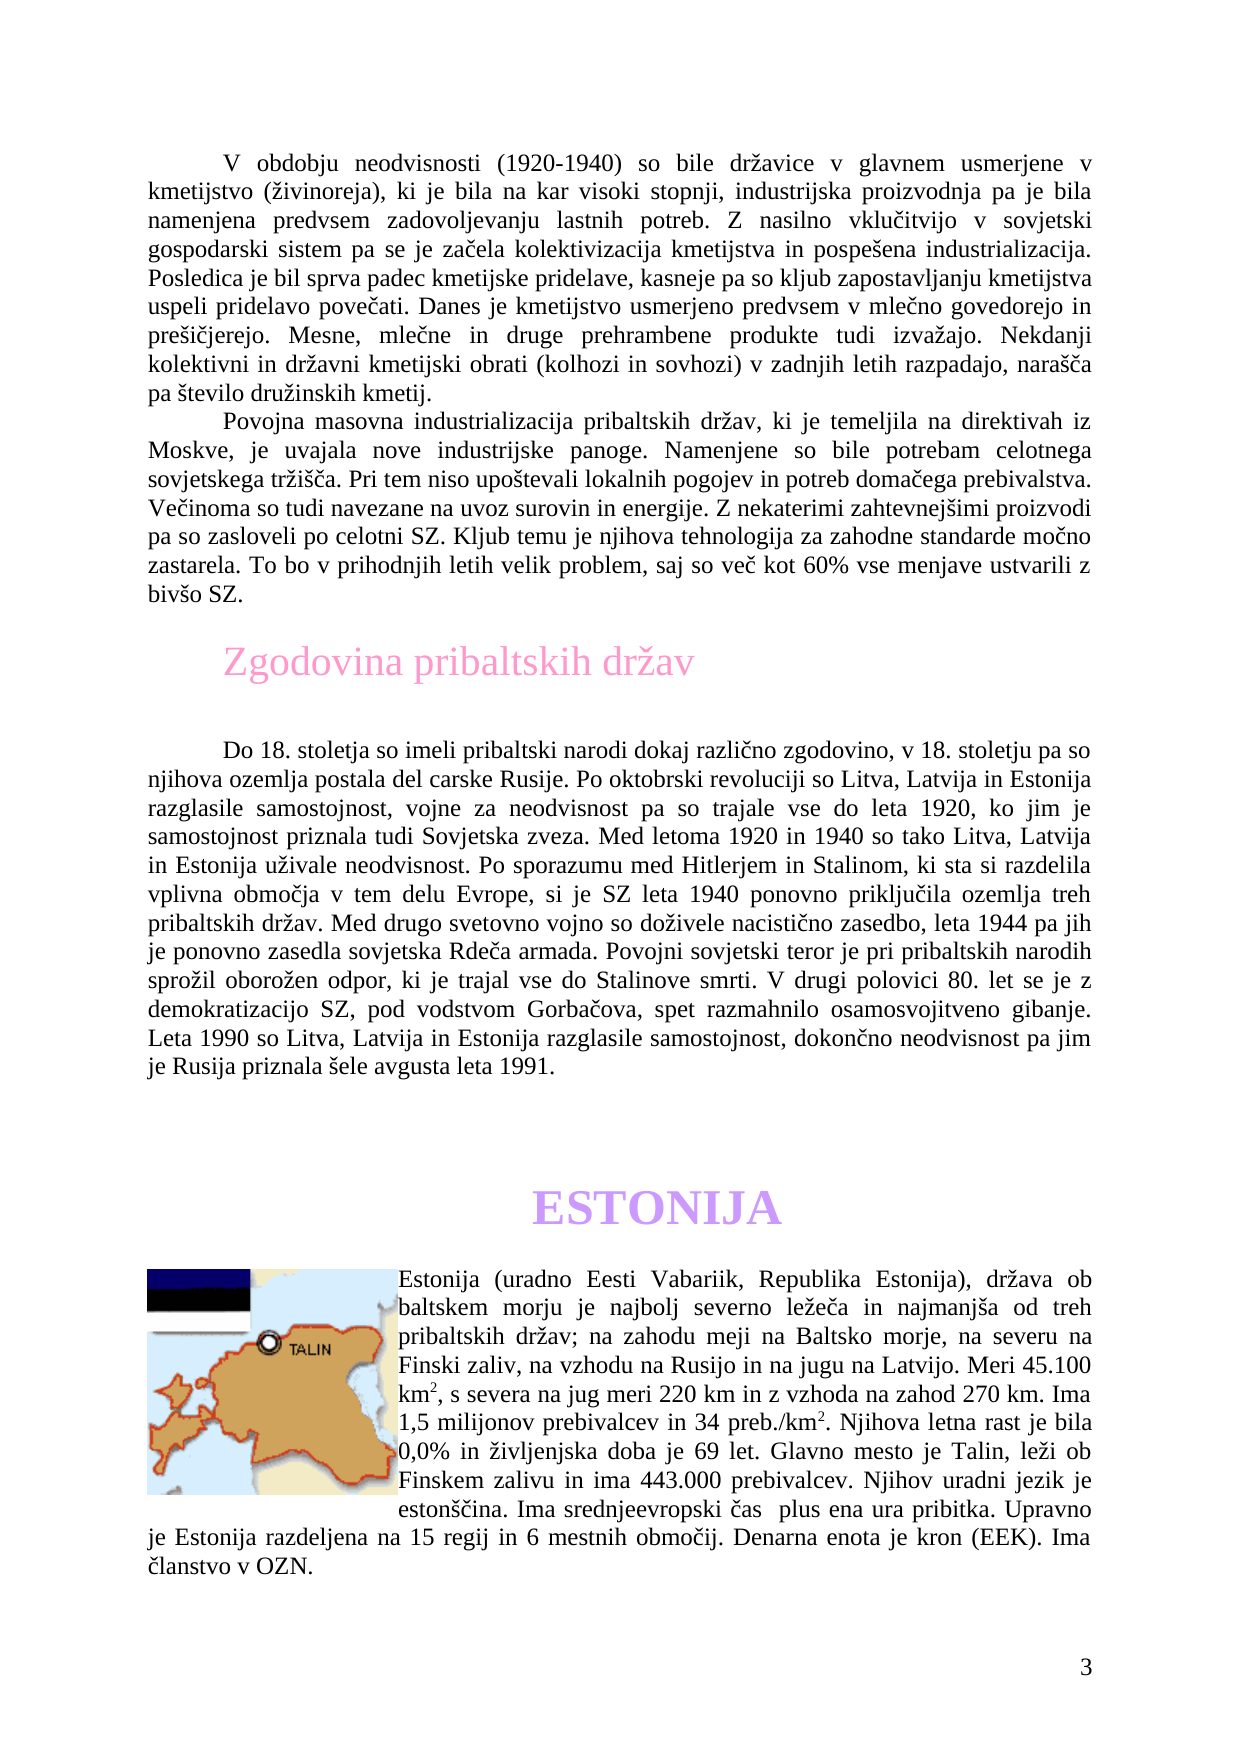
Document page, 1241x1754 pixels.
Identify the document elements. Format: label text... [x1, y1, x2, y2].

picture [147, 1269, 398, 1495]
text Povojna masovna industrializacija pribaltskih držav, ki je temeljila na direktivah iz Moskve, je uvajala nove industrijske panoge. Namenjene so bile potrebam celotnega sovjetskega tržišča. Pri tem niso upoštevali lokalnih pogojev in potreb domačega prebivalstva. Večinoma so tudi navezane na uvoz surovin in energije. Z nekaterimi zahtevnejšimi proizvodi pa so zasloveli po celotni SZ. Kljub temu je njihova tehnologija za zahodne standarde močno zastarela. To bo v prihodnjih letih velik problem, saj so več kot 60% vse menjave ustvarili z bivšo SZ. [148, 406, 1093, 608]
text Estonija (uradno Eesti Vabariik, Republika Estonija), država ob baltskem morju je najbolj severno ležeča in najmanjša od treh pribaltskih držav; na zahodu meji na Baltsko morje, na severu na Finski zaliv, na vzhodu na Rusijo in na jugu na Latvijo. Meri 45.100 km2, s severa na jug meri 220 km in z vzhoda na zahod 270 km. Ima 1,5 milijonov prebivalcev in 34 preb./km2. Njihova letna rast je bila 0,0% in življenjska doba je 69 let. Glavno mesto je Talin, leži ob Finskem zalivu in ima 443.000 prebivalcev. Njihov uradni jezik je estonščina. Ima srednjeevropski čas plus ena ura pribitka. Upravno je Estonija razdeljena na 15 regij in 6 mestnih območij. Denarna enota je kron (EEK). Ima članstvo v OZN. [148, 1264, 1093, 1580]
text Do 18. stoletja so imeli pribaltski narodi dokaj različno zgodovino, v 18. stoletju pa so njihova ozemlja postala del carske Rusije. Po oktobrski revoluciji so Litva, Latvija in Estonija razglasile samostojnost, vojne za neodvisnost pa so trajale vse do leta 1920, ko jim je samostojnost priznala tudi Sovjetska zveza. Med letoma 1920 in 1940 so tako Litva, Latvija in Estonija uživale neodvisnost. Po sporazumu med Hitlerjem in Stalinom, ki sta si razdelila vplivna območja v tem delu Evrope, si je SZ leta 1940 ponovno priključila ozemlja treh pribaltskih držav. Med drugo svetovno vojno so doživele nacistično zasedbo, leta 1944 pa jih je ponovno zasedla sovjetska Rdeča armada. Povojni sovjetski teror je pri pribaltskih narodih sprožil oborožen odpor, ki je trajal vse do Stalinove smrti. V drugi polovici 80. let se je z demokratizacijo SZ, pod vodstvom Gorbačova, spet razmahnilo osamosvojitveno gibanje. Leta 1990 so Litva, Latvija in Estonija razglasile samostojnost, dokončno neodvisnost pa jim je Rusija priznala šele avgusta leta 1991. [148, 735, 1093, 1080]
subtitle ESTONIJA [223, 1177, 1093, 1235]
text V obdobju neodvisnosti (1920-1940) so bile državice v glavnem usmerjene v kmetijstvo (živinoreja), ki je bila na kar visoki stopnji, industrijska proizvodnja pa je bila namenjena predvsem zadovoljevanju lastnih potreb. Z nasilno vklučitvijo v sovjetski gospodarski sistem pa se je začela kolektivizacija kmetijstva in pospešena industrializacija. Posledica je bil sprva padec kmetijske pridelave, kasneje pa so kljub zapostavljanju kmetijstva uspeli pridelavo povečati. Danes je kmetijstvo usmerjeno predvsem v mlečno govedorejo in prešičjerejo. Mesne, mlečne in druge prehrambene produkte tudi izvažajo. Nekdanji kolektivni in državni kmetijski obrati (kolhozi in sovhozi) v zadnjih letih razpadajo, narašča pa število družinskih kmetij. [148, 148, 1093, 406]
subtitle Zgodovina pribaltskih držav [148, 636, 1093, 684]
